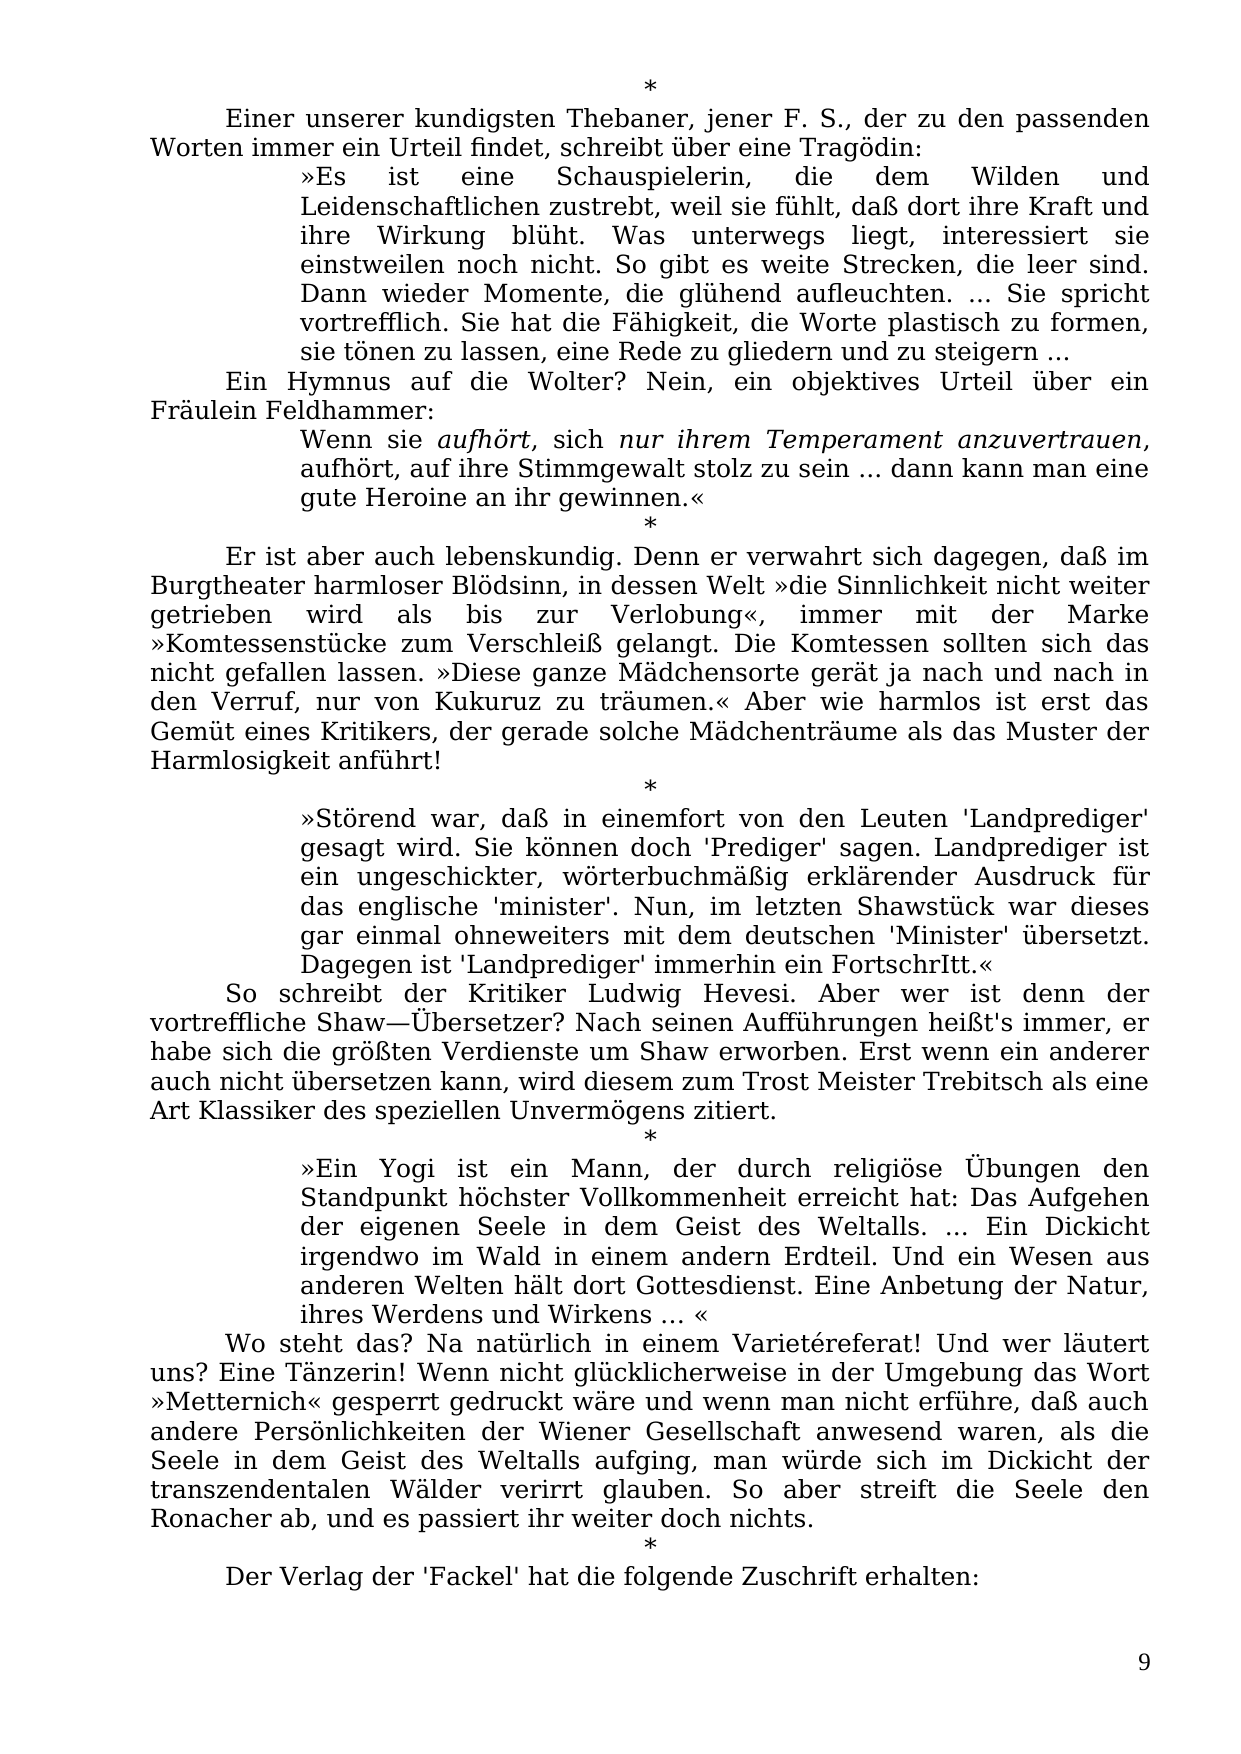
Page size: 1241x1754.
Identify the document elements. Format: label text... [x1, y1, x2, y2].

text * [150, 1533, 1151, 1562]
text So schreibt der Kritiker Ludwig Hevesi. Aber wer ist denn der vortreffliche Shaw—Übersetzer? Nach seinen Aufführungen heißt's immer, er habe sich die größten Verdienste um Shaw erworben. Erst wenn ein anderer auch nicht übersetzen kann, wird diesem zum Trost Meister Trebitsch als eine Art Klassiker des speziellen Unvermögens zitiert. [150, 979, 1151, 1125]
text »Ein Yogi ist ein Mann, der durch religiöse Übungen den Standpunkt höchster Vollkommenheit erreicht hat: Das Aufgehen der eigenen Seele in dem Geist des Weltalls. ... Ein Dickicht irgendwo im Wald in einem andern Erdteil. Und ein Wesen aus anderen Welten hält dort Gottesdienst. Eine Anbetung der Natur, ihres Werdens und Wirkens … « [300, 1154, 1151, 1329]
text Wo steht das? Na natürlich in einem Varietéreferat! Und wer läutert uns? Eine Tänzerin! Wenn nicht glücklicherweise in der Umgebung das Wort »Metternich« gesperrt gedruckt wäre und wenn man nicht erführe, daß auch andere Persönlichkeiten der Wiener Gesellschaft anwesend waren, als die Seele in dem Geist des Weltalls aufging, man würde sich im Dickicht der transzendentalen Wälder verirrt glauben. So aber streift die Seele den Ronacher ab, und es passiert ihr weiter doch nichts. [150, 1329, 1151, 1533]
text * [150, 512, 1151, 542]
text * [150, 75, 1151, 104]
text * [150, 1125, 1151, 1154]
text »Störend war, daß in einemfort von den Leuten 'Landprediger' gesagt wird. Sie können doch 'Prediger' sagen. Landprediger ist ein ungeschickter, wörterbuchmäßig erklärender Ausdruck für das englische 'minister'. Nun, im letzten Shawstück war dieses gar einmal ohneweiters mit dem deutschen 'Minister' übersetzt. Dagegen ist 'Landprediger' immerhin ein FortschrItt.« [300, 804, 1151, 979]
text Der Verlag der 'Fackel' hat die folgende Zuschrift erhalten: [150, 1562, 1151, 1592]
text Er ist aber auch lebenskundig. Denn er verwahrt sich dagegen, daß im Burgtheater harmloser Blödsinn, in dessen Welt »die Sinnlichkeit nicht weiter getrieben wird als bis zur Verlobung«, immer mit der Marke »Komtessenstücke zum Verschleiß gelangt. Die Komtessen sollten sich das nicht gefallen lassen. »Diese ganze Mädchensorte gerät ja nach und nach in den Verruf, nur von Kukuruz zu träumen.« Aber wie harmlos ist erst das Gemüt eines Kritikers, der gerade solche Mädchenträume als das Muster der Harmlosigkeit anführt! [150, 542, 1151, 775]
text Ein Hymnus auf die Wolter? Nein, ein objektives Urteil über ein Fräulein Feldhammer: [150, 367, 1151, 425]
text Wenn sie aufhört, sich nur ihrem Temperament anzuvertrauen, aufhört, auf ihre Stimmgewalt stolz zu sein ... dann kann man eine gute Heroine an ihr gewinnen.« [300, 425, 1151, 512]
text * [150, 775, 1151, 804]
text Einer unserer kundigsten Thebaner, jener F. S., der zu den passenden Worten immer ein Urteil findet, schreibt über eine Tragödin: [150, 104, 1151, 162]
text »Es ist eine Schauspielerin, die dem Wilden und Leidenschaftlichen zustrebt, weil sie fühlt, daß dort ihre Kraft und ihre Wirkung blüht. Was unterwegs liegt, interessiert sie einstweilen noch nicht. So gibt es weite Strecken, die leer sind. Dann wieder Momente, die glühend aufleuchten. ... Sie spricht vortrefflich. Sie hat die Fähigkeit, die Worte plastisch zu formen, sie tönen zu lassen, eine Rede zu gliedern und zu steigern ... [300, 162, 1151, 367]
